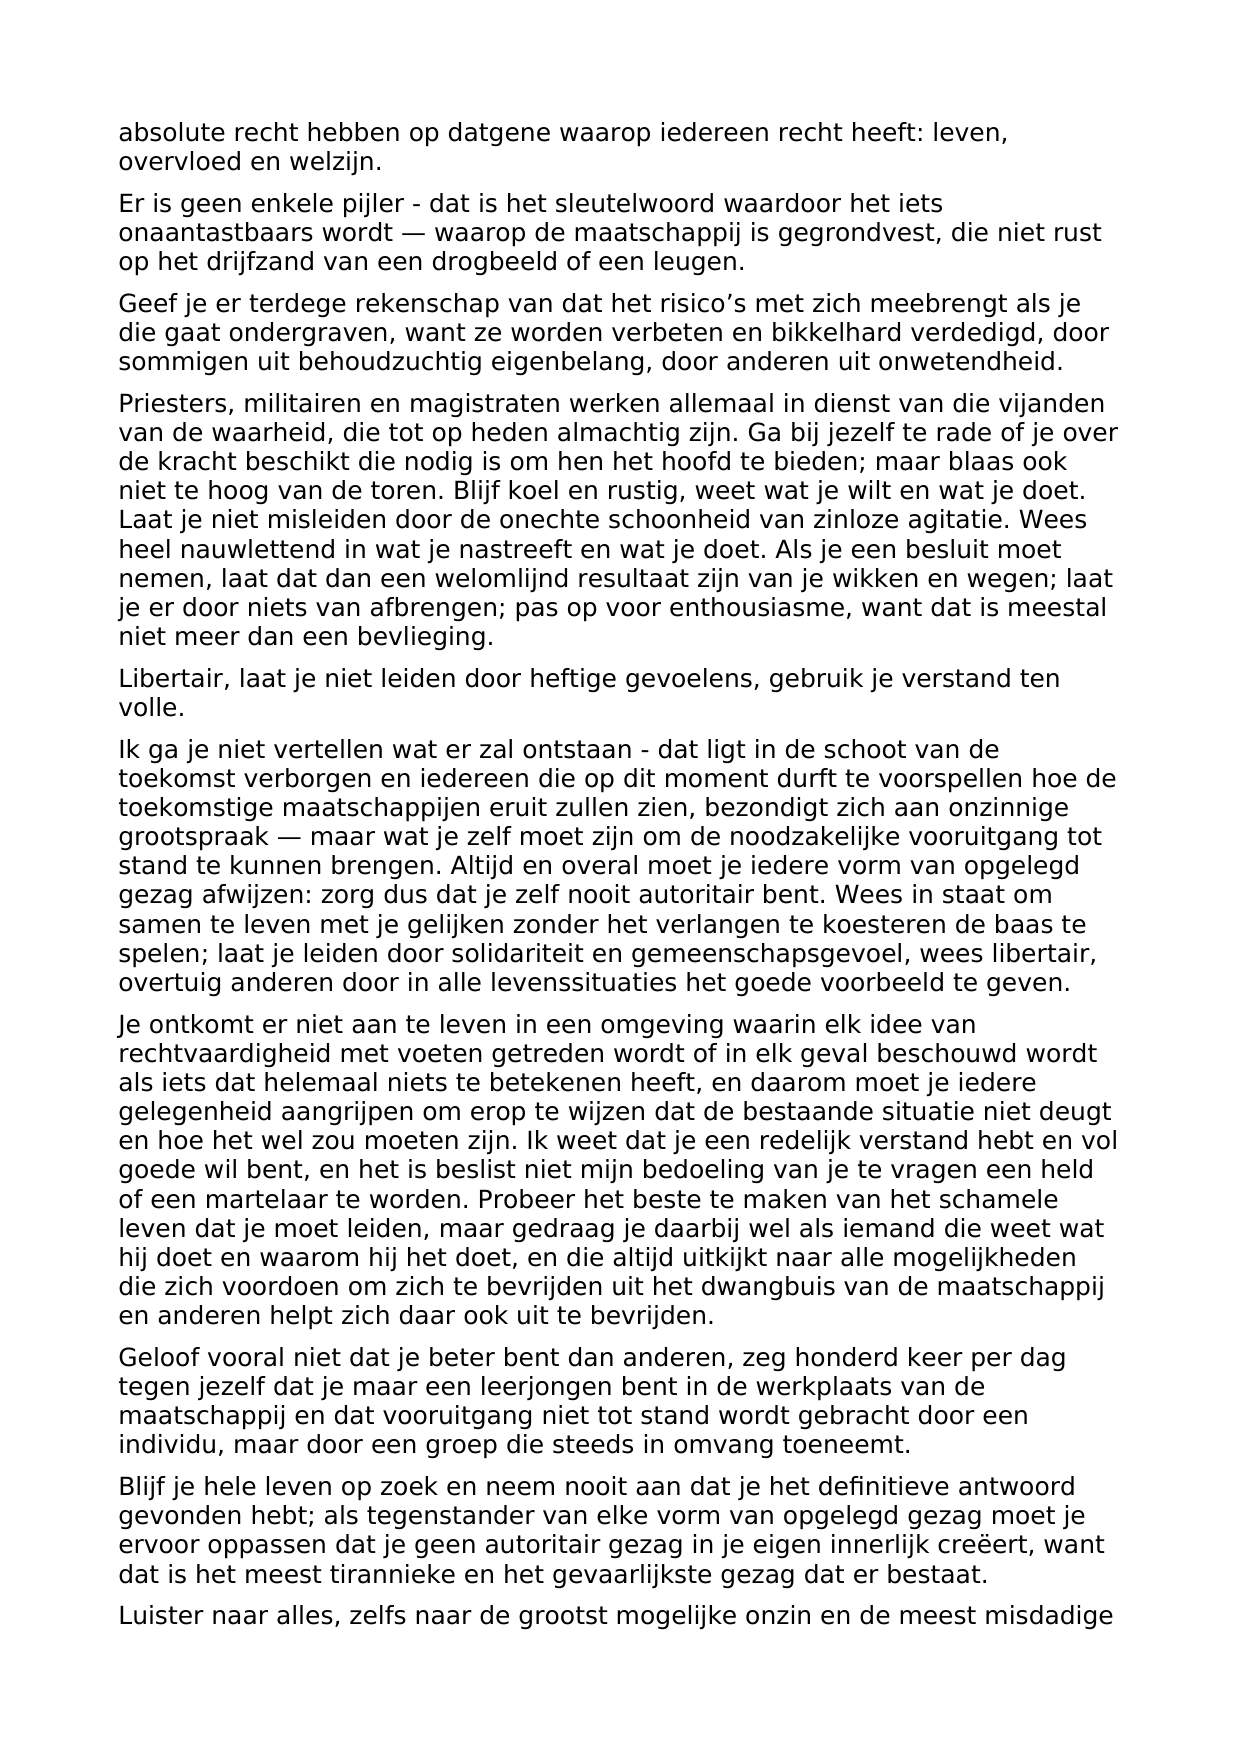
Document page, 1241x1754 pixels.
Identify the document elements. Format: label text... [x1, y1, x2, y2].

text Luister naar alles, zelfs naar de grootst mogelijke onzin en de meest misdadige [118, 1601, 1122, 1631]
text Blijf je hele leven op zoek en neem nooit aan dat je het definitieve antwoord gevonden hebt; als tegenstander van elke vorm van opgelegd gezag moet je ervoor oppassen dat je geen autoritair gezag in je eigen innerlijk creëert, want dat is het meest tirannieke en het gevaarlijkste gezag dat er bestaat. [118, 1472, 1122, 1589]
text Geloof vooral niet dat je beter bent dan anderen, zeg honderd keer per dag tegen jezelf dat je maar een leerjongen bent in de werkplaats van de maatschappij en dat vooruitgang niet tot stand wordt gebracht door een individu, maar door een groep die steeds in omvang toeneemt. [118, 1343, 1122, 1460]
text absolute recht hebben op datgene waarop iedereen recht heeft: leven, overvloed en welzijn. [118, 118, 1122, 176]
text Ik ga je niet vertellen wat er zal ontstaan - dat ligt in de schoot van de toekomst verborgen en iedereen die op dit moment durft te voorspellen hoe de toekomstige maatschappijen eruit zullen zien, bezondigt zich aan onzinnige grootspraak — maar wat je zelf moet zijn om de noodzakelijke vooruitgang tot stand te kunnen brengen. Altijd en overal moet je iedere vorm van opgelegd gezag afwijzen: zorg dus dat je zelf nooit autoritair bent. Wees in staat om samen te leven met je gelijken zonder het verlangen te koesteren de baas te spelen; laat je leiden door solidariteit en gemeenschapsgevoel, wees libertair, overtuig anderen door in alle levenssituaties het goede voorbeeld te geven. [118, 735, 1122, 997]
text Priesters, militairen en magistraten werken allemaal in dienst van die vijanden van de waarheid, die tot op heden almachtig zijn. Ga bij jezelf te rade of je over de kracht beschikt die nodig is om hen het hoofd te bieden; maar blaas ook niet te hoog van de toren. Blijf koel en rustig, weet wat je wilt en wat je doet. Laat je niet misleiden door de onechte schoonheid van zinloze agitatie. Wees heel nauwlettend in wat je nastreeft en wat je doet. Als je een besluit moet nemen, laat dat dan een welomlijnd resultaat zijn van je wikken en wegen; laat je er door niets van afbrengen; pas op voor enthousiasme, want dat is meestal niet meer dan een bevlieging. [118, 389, 1122, 651]
text Geef je er terdege rekenschap van dat het risico’s met zich meebrengt als je die gaat ondergraven, want ze worden verbeten en bikkelhard verdedigd, door sommigen uit behoudzuchtig eigenbelang, door anderen uit onwetendheid. [118, 289, 1122, 376]
text Libertair, laat je niet leiden door heftige gevoelens, gebruik je verstand ten volle. [118, 664, 1122, 722]
text Je ontkomt er niet aan te leven in een omgeving waarin elk idee van rechtvaardigheid met voeten getreden wordt of in elk geval beschouwd wordt als iets dat helemaal niets te betekenen heeft, en daarom moet je iedere gelegenheid aangrijpen om erop te wijzen dat de bestaande situatie niet deugt en hoe het wel zou moeten zijn. Ik weet dat je een redelijk verstand hebt en vol goede wil bent, en het is beslist niet mijn bedoeling van je te vragen een held of een martelaar te worden. Probeer het beste te maken van het schamele leven dat je moet leiden, maar gedraag je daarbij wel als iemand die weet wat hij doet en waarom hij het doet, en die altijd uitkijkt naar alle mogelijkheden die zich voordoen om zich te bevrijden uit het dwangbuis van de maatschappij en anderen helpt zich daar ook uit te bevrijden. [118, 1010, 1122, 1331]
text Er is geen enkele pijler - dat is het sleutelwoord waardoor het iets onaantastbaars wordt — waarop de maatschappij is gegrondvest, die niet rust op het drijfzand van een drogbeeld of een leugen. [118, 189, 1122, 276]
